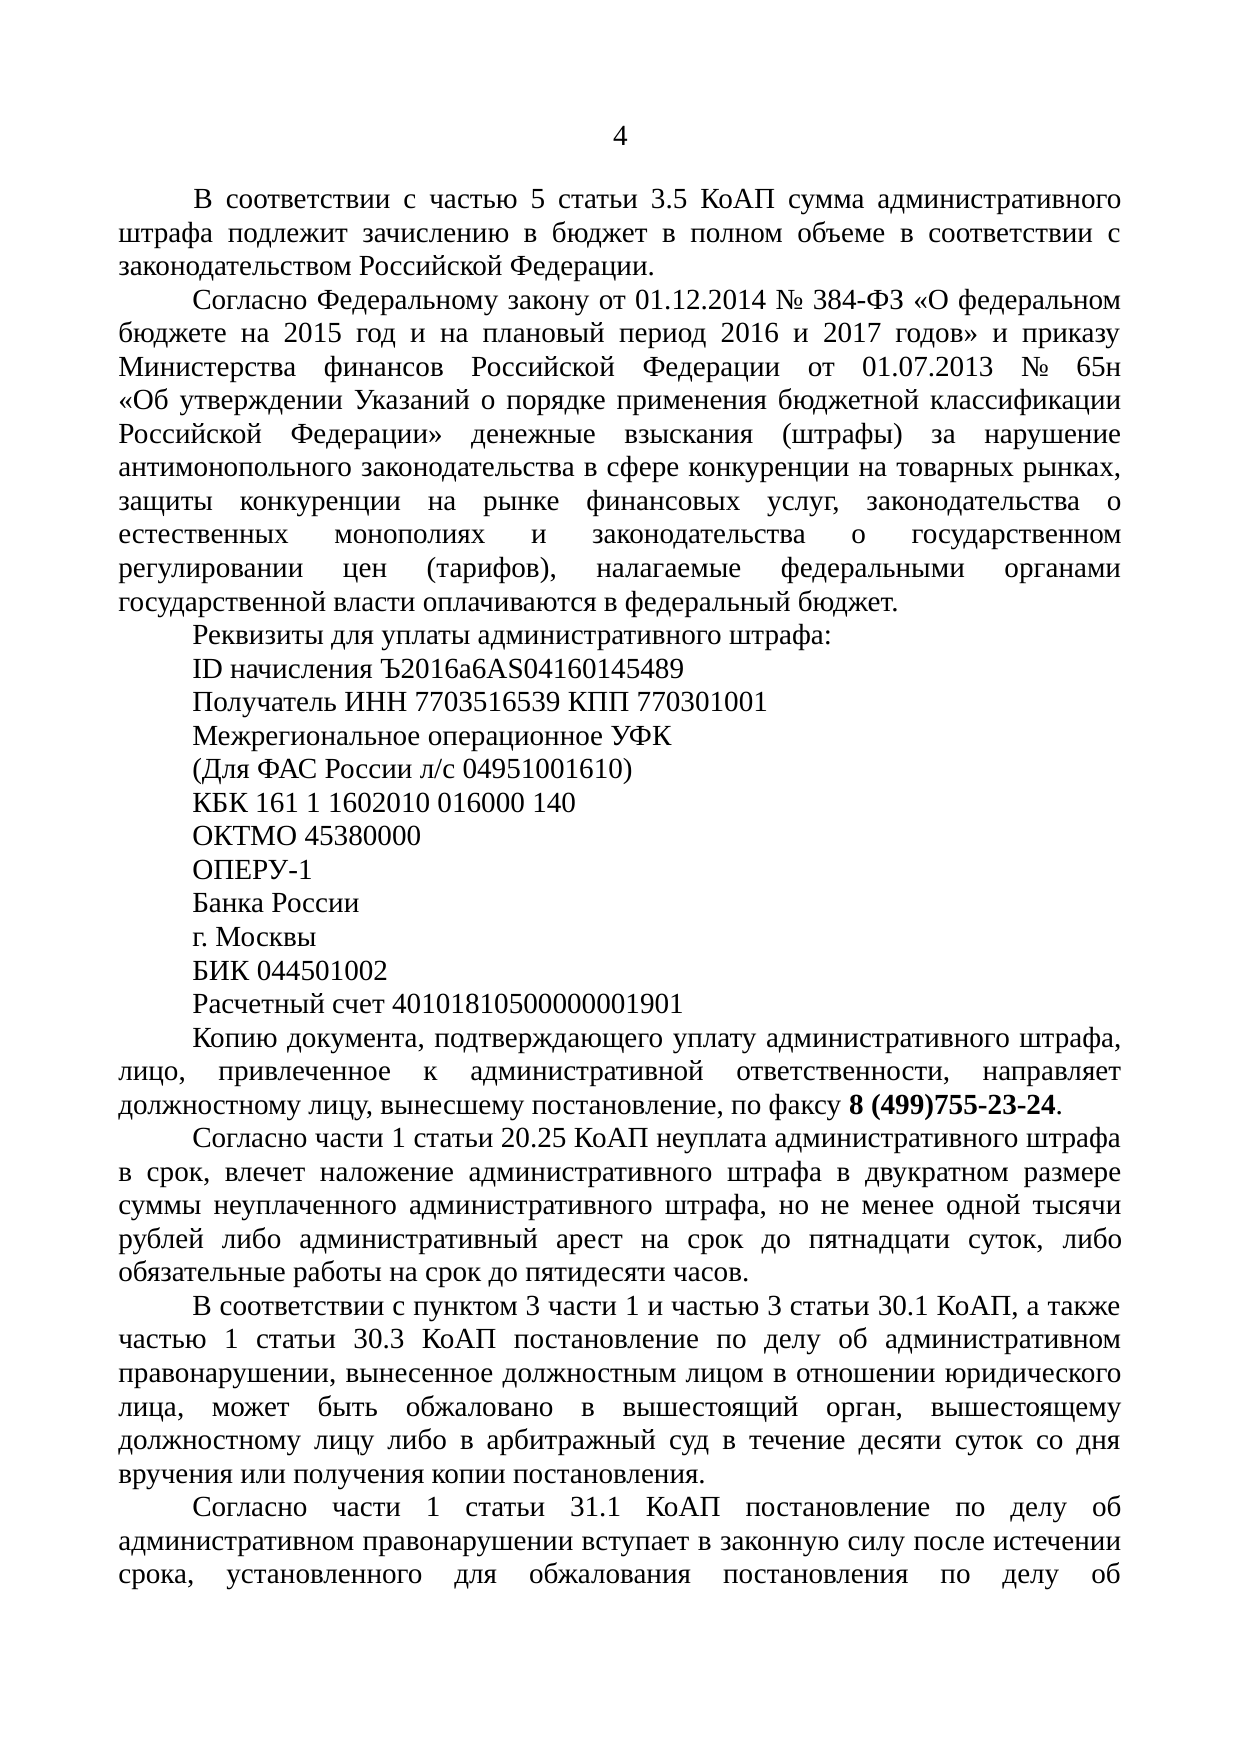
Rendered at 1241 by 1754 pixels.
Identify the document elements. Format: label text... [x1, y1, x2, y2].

text ОКТМО 45380000 [118, 818, 1122, 852]
text г. Москвы [118, 919, 1122, 953]
text В соответствии с пунктом 3 части 1 и частью 3 статьи 30.1 КоАП, а также частью 1 статьи 30.3 КоАП постановление по делу об административном правонарушении, вынесенное должностным лицом в отношении юридического лица, может быть обжаловано в вышестоящий орган, вышестоящему должностному лицу либо в арбитражный суд в течение десяти суток со дня вручения или получения копии постановления. [118, 1288, 1122, 1489]
text ОПЕРУ-1 [118, 852, 1122, 886]
text ID начисления Ъ2016a6AS04160145489 [118, 651, 1122, 684]
text БИК 044501002 [118, 953, 1122, 986]
text Получатель ИНН 7703516539 КПП 770301001 [118, 684, 1122, 718]
text Межрегиональное операционное УФК [118, 718, 1122, 751]
text Согласно Федеральному закону от 01.12.2014 № 384-ФЗ «О федеральном бюджете на 2015 год и на плановый период 2016 и 2017 годов» и приказу Министерства финансов Российской Федерации от 01.07.2013 № 65н «Об утверждении Указаний о порядке применения бюджетной классификации Российской Федерации» денежные взыскания (штрафы) за нарушение антимонопольного законодательства в сфере конкуренции на товарных рынках, защиты конкуренции на рынке финансовых услуг, законодательства о естественных монополиях и законодательства о государственном регулировании цен (тарифов), налагаемые федеральными органами государственной власти оплачиваются в федеральный бюджет. [118, 282, 1122, 617]
text КБК 161 1 1602010 016000 140 [118, 785, 1122, 818]
text (Для ФАС России л/с 04951001610) [118, 751, 1122, 785]
text Банка России [118, 886, 1122, 919]
text Расчетный счет 40101810500000001901 [118, 986, 1122, 1020]
text Реквизиты для уплаты административного штрафа: [118, 617, 1122, 651]
text Согласно части 1 статьи 20.25 КоАП неуплата административного штрафа в срок, влечет наложение административного штрафа в двукратном размере суммы неуплаченного административного штрафа, но не менее одной тысячи рублей либо административный арест на срок до пятнадцати суток, либо обязательные работы на срок до пятидесяти часов. [118, 1120, 1122, 1288]
text Копию документа, подтверждающего уплату административного штрафа, лицо, привлеченное к административной ответственности, направляет должностному лицу, вынесшему постановление, по факсу 8 (499)755-23-24. [118, 1020, 1122, 1120]
text В соответствии с частью 5 статьи 3.5 КоАП сумма административного штрафа подлежит зачислению в бюджет в полном объеме в соответствии с законодательством Российской Федерации. [118, 181, 1122, 282]
text Согласно части 1 статьи 31.1 КоАП постановление по делу об административном правонарушении вступает в законную силу после истечении срока, установленного для обжалования постановления по делу об [118, 1489, 1122, 1590]
